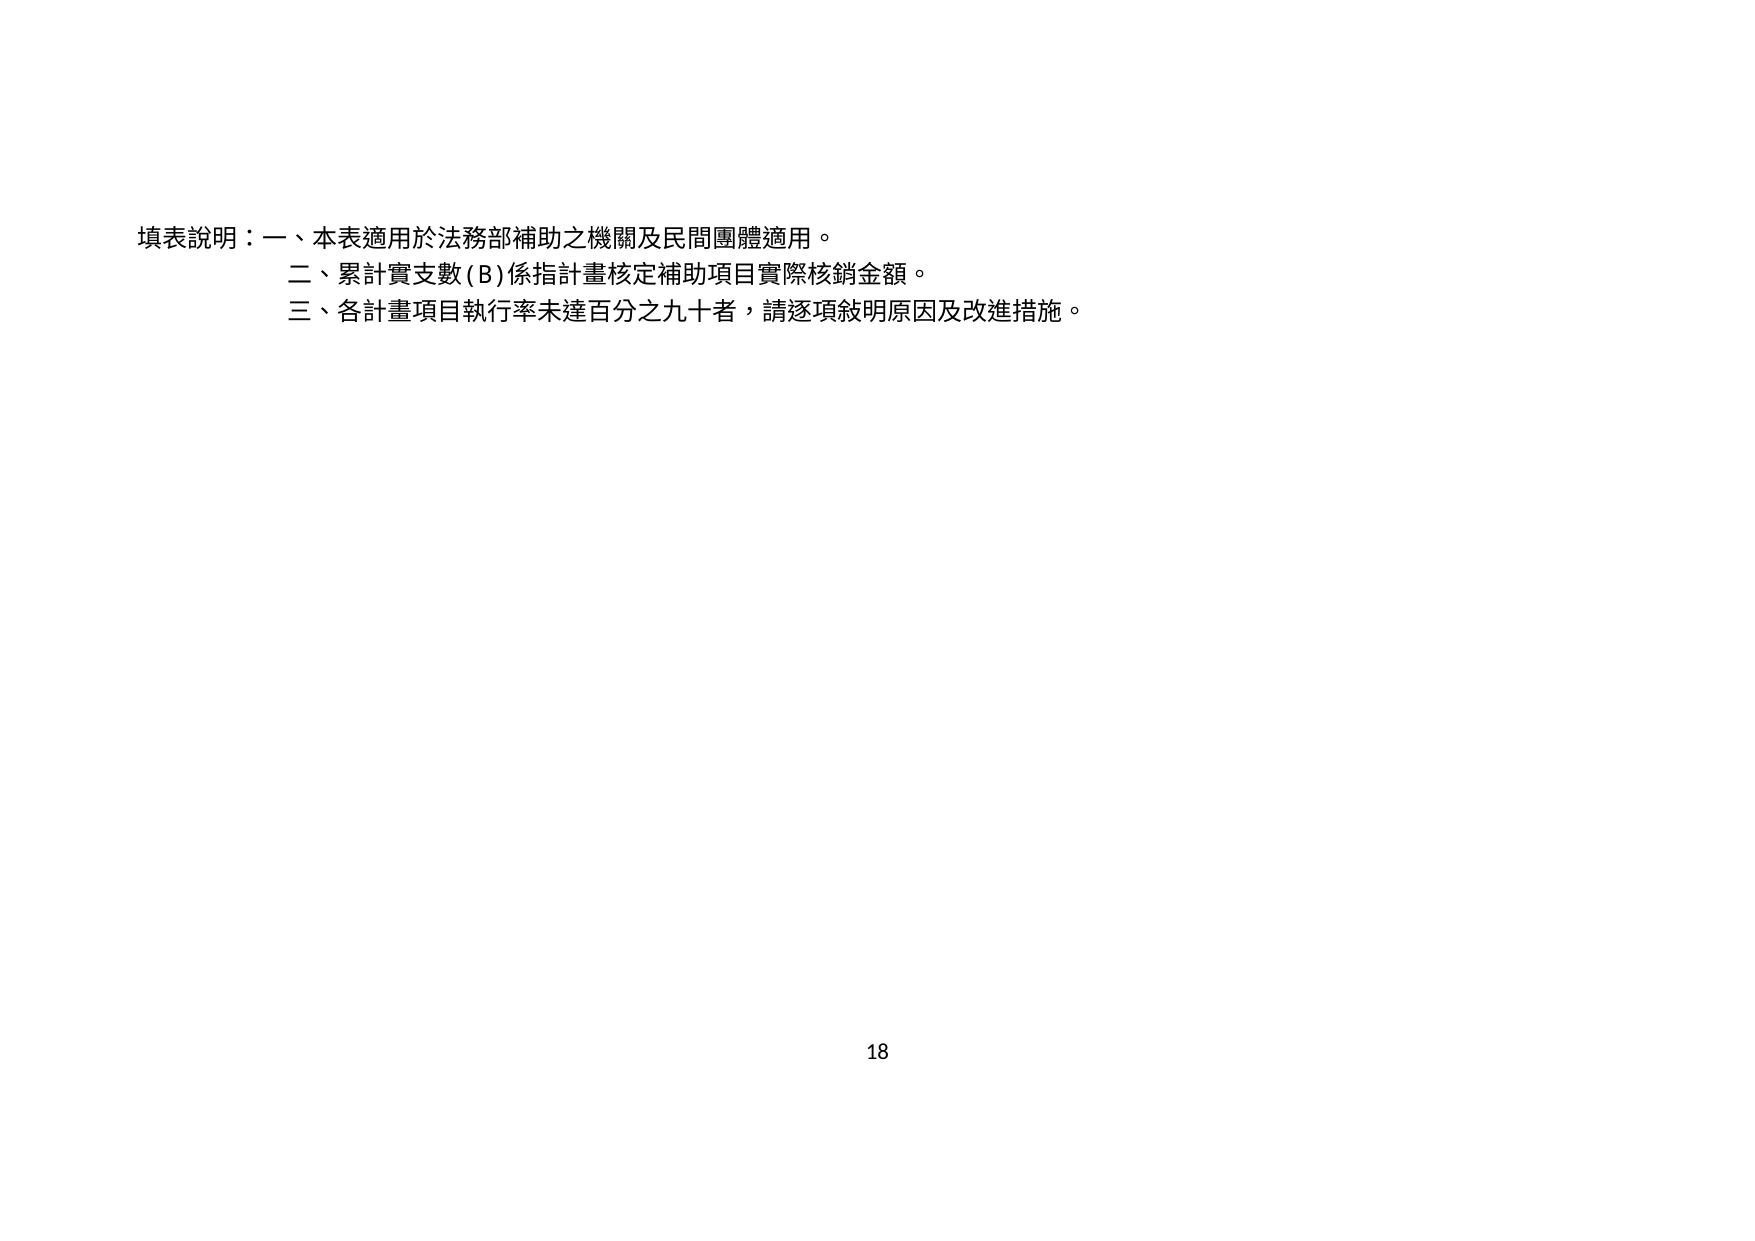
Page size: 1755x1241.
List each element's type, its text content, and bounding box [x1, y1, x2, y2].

table_cell 二、累計實支數(B)係指計畫核定補助項目實際核銷金額。 [134, 255, 1642, 291]
table_cell [559, 150, 688, 184]
table_cell [1147, 150, 1316, 184]
table_cell [689, 150, 870, 184]
table_cell 三、各計畫項目執行率未達百分之九十者，請逐項敍明原因及改進措施。 [134, 291, 1147, 327]
table_cell [870, 150, 1005, 184]
table_cell [1005, 150, 1147, 184]
table_cell [1484, 291, 1642, 327]
table_cell [1316, 150, 1484, 184]
table_cell 填表說明：一、本表適用於法務部補助之機關及民間團體適用。 [134, 184, 1484, 255]
table_cell [134, 150, 559, 184]
table_cell [1316, 291, 1484, 327]
table_cell [1484, 184, 1642, 255]
table_cell [1147, 291, 1316, 327]
table_cell [1484, 150, 1642, 184]
